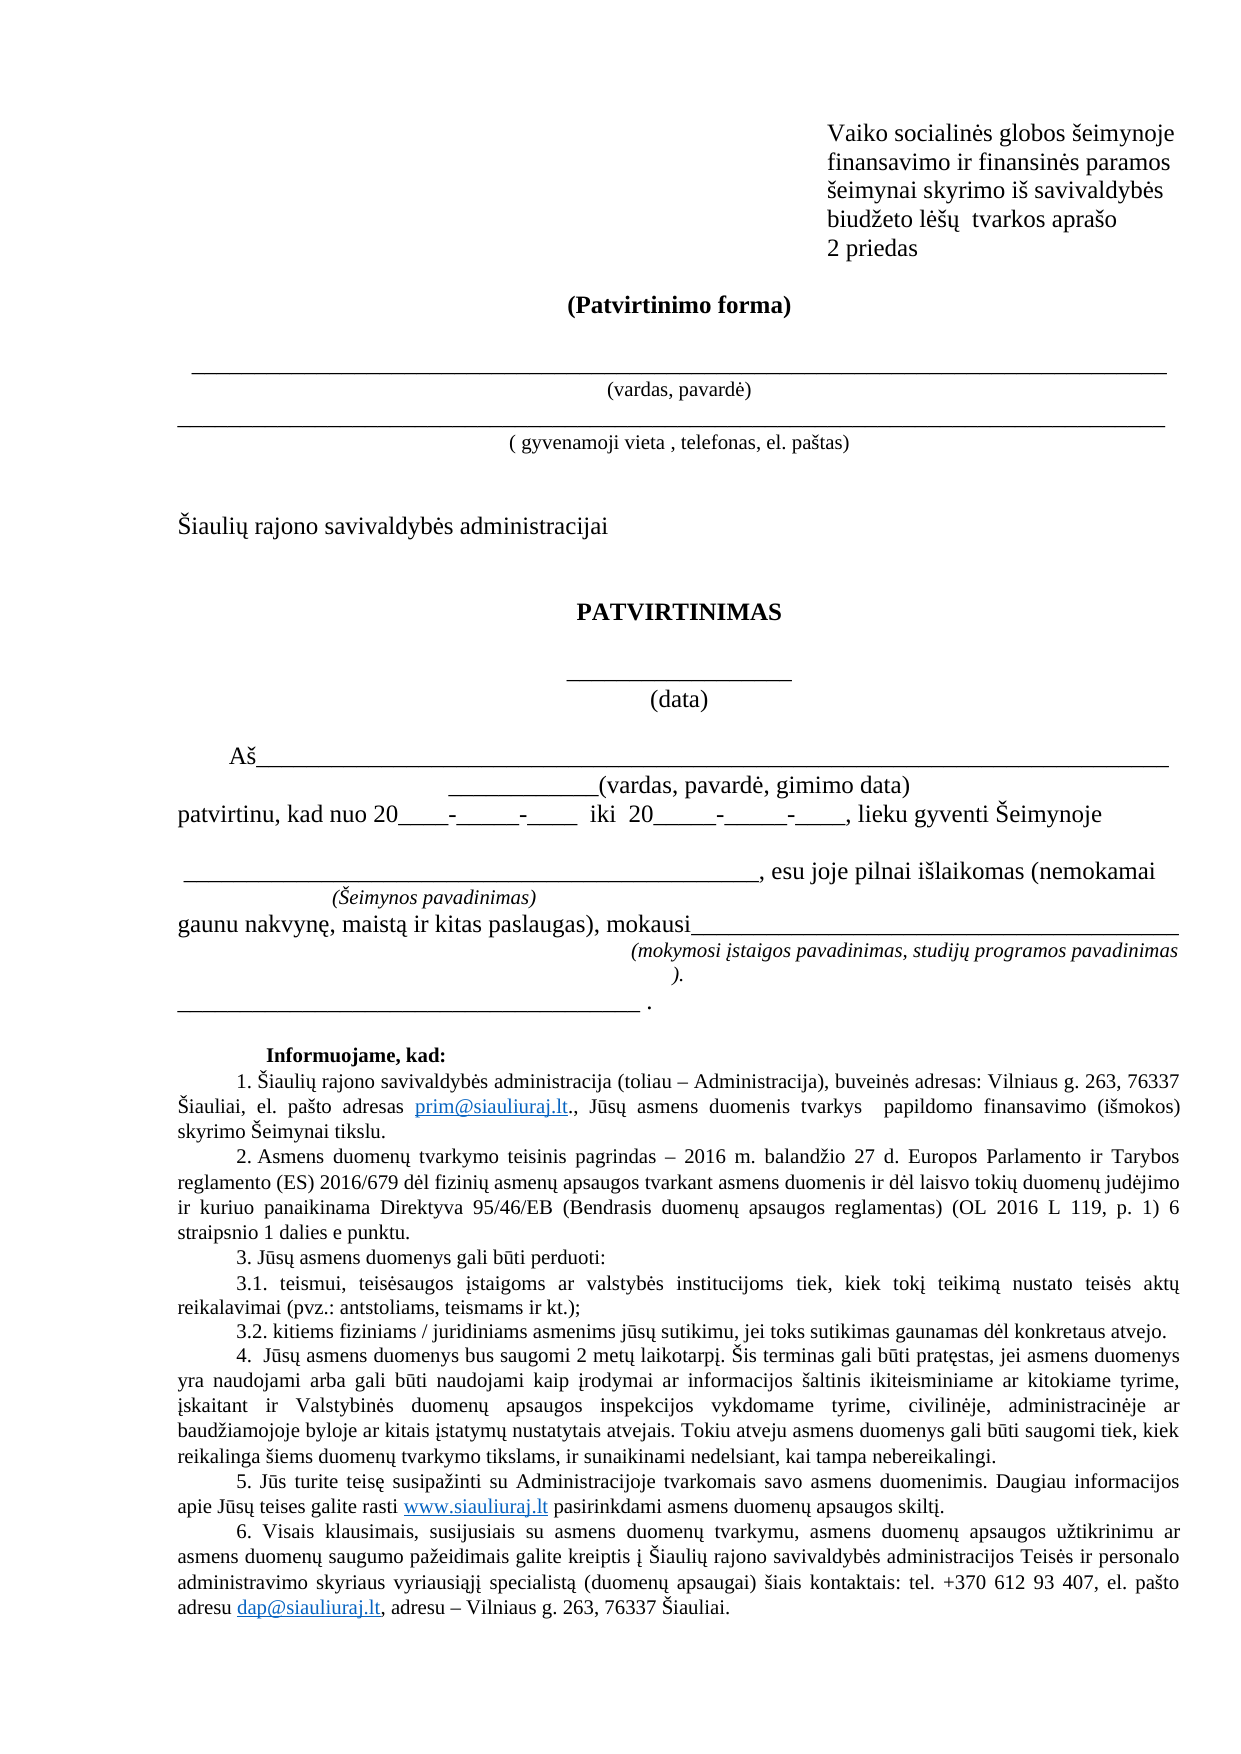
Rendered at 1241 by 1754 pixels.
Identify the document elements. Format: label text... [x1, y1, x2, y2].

text PATVIRTINIMAS [177, 597, 1181, 626]
text _______________________________________________________________________________ [177, 401, 1181, 430]
text ______________________________________________________________________________ [177, 348, 1181, 377]
text 3.1. teismui, teisėsaugos įstaigoms ar valstybės institucijoms tiek, kiek tokį teikimą nustato teisės aktų reikalavimai (pvz.: antstoliams, teismams ir kt.); [177, 1271, 1181, 1319]
text gaunu nakvynę, maistą ir kitas paslaugas), mokausi_______________________________________ [177, 909, 1181, 938]
text (Patvirtinimo forma) [177, 291, 1181, 319]
text ( gyvenamoji vieta , telefonas, el. paštas) [177, 430, 1181, 454]
text Informuojame, kad: [177, 1043, 1181, 1067]
text 3.2. kitiems fiziniams / juridiniams asmenims jūsų sutikimu, jei toks sutikimas gaunamas dėl konkretaus atvejo. [177, 1319, 1181, 1343]
text (Šeimynos pavadinimas) [177, 885, 1181, 909]
text (data) [177, 684, 1181, 712]
text patvirtinu, kad nuo 20____-_____-____ iki 20_____-_____-____, lieku gyventi Šeimynoje [177, 799, 1181, 827]
text ______________________________________________, esu joje pilnai išlaikomas (nemokamai [177, 856, 1181, 885]
text (vardas, pavardė) [177, 377, 1181, 401]
text 1. Šiaulių rajono savivaldybės administracija (toliau – Administracija), buveinės adresas: Vilniaus g. 263, 76337 Šiauliai, el. pašto adresas prim@siauliuraj.lt., Jūsų asmens duomenis tvarkys papildomo finansavimo (išmokos) skyrimo Šeimynai tikslu. [177, 1069, 1181, 1143]
text Aš_________________________________________________________________________ ____________(vardas, pavardė, gimimo data) [177, 741, 1181, 799]
text 5. Jūs turite teisę susipažinti su Administracijoje tvarkomais savo asmens duomenimis. Daugiau informacijos apie Jūsų teises galite rasti www.siauliuraj.lt pasirinkdami asmens duomenų apsaugos skiltį. [177, 1469, 1181, 1518]
text Vaiko socialinės globos šeimynoje finansavimo ir finansinės paramos šeimynai skyrimo iš savivaldybės biudžeto lėšų tvarkos aprašo [827, 118, 1181, 233]
text (mokymosi įstaigos pavadinimas, studijų programos pavadinimas ). [177, 938, 1181, 986]
text 2 priedas [827, 233, 1181, 262]
text 4. Jūsų asmens duomenys bus saugomi 2 metų laikotarpį. Šis terminas gali būti pratęstas, jei asmens duomenys yra naudojami arba gali būti naudojami kaip įrodymai ar informacijos šaltinis ikiteisminiame ar kitokiame tyrime, įskaitant ir Valstybinės duomenų apsaugos inspekcijos vykdomame tyrime, civilinėje, administracinėje ar baudžiamojoje byloje ar kitais įstatymų nustatytais atvejais. Tokiu atveju asmens duomenys gali būti saugomi tiek, kiek reikalinga šiems duomenų tvarkymo tikslams, ir sunaikinami nedelsiant, kai tampa nebereikalingi. [177, 1343, 1181, 1468]
text _____________________________________ . [177, 986, 1181, 1015]
text __________________ [177, 655, 1181, 684]
text 3. Jūsų asmens duomenys gali būti perduoti: [177, 1245, 1181, 1269]
text Šiaulių rajono savivaldybės administracijai [177, 511, 1181, 540]
text 6. Visais klausimais, susijusiais su asmens duomenų tvarkymu, asmens duomenų apsaugos užtikrinimu ar asmens duomenų saugumo pažeidimais galite kreiptis į Šiaulių rajono savivaldybės administracijos Teisės ir personalo administravimo skyriaus vyriausiąjį specialistą (duomenų apsaugai) šiais kontaktais: tel. +370 612 93 407, el. pašto adresu dap@siauliuraj.lt, adresu – Vilniaus g. 263, 76337 Šiauliai. [177, 1519, 1181, 1619]
text 2. Asmens duomenų tvarkymo teisinis pagrindas – 2016 m. balandžio 27 d. Europos Parlamento ir Tarybos reglamento (ES) 2016/679 dėl fizinių asmenų apsaugos tvarkant asmens duomenis ir dėl laisvo tokių duomenų judėjimo ir kuriuo panaikinama Direktyva 95/46/EB (Bendrasis duomenų apsaugos reglamentas) (OL 2016 L 119, p. 1) 6 straipsnio 1 dalies e punktu. [177, 1144, 1181, 1244]
